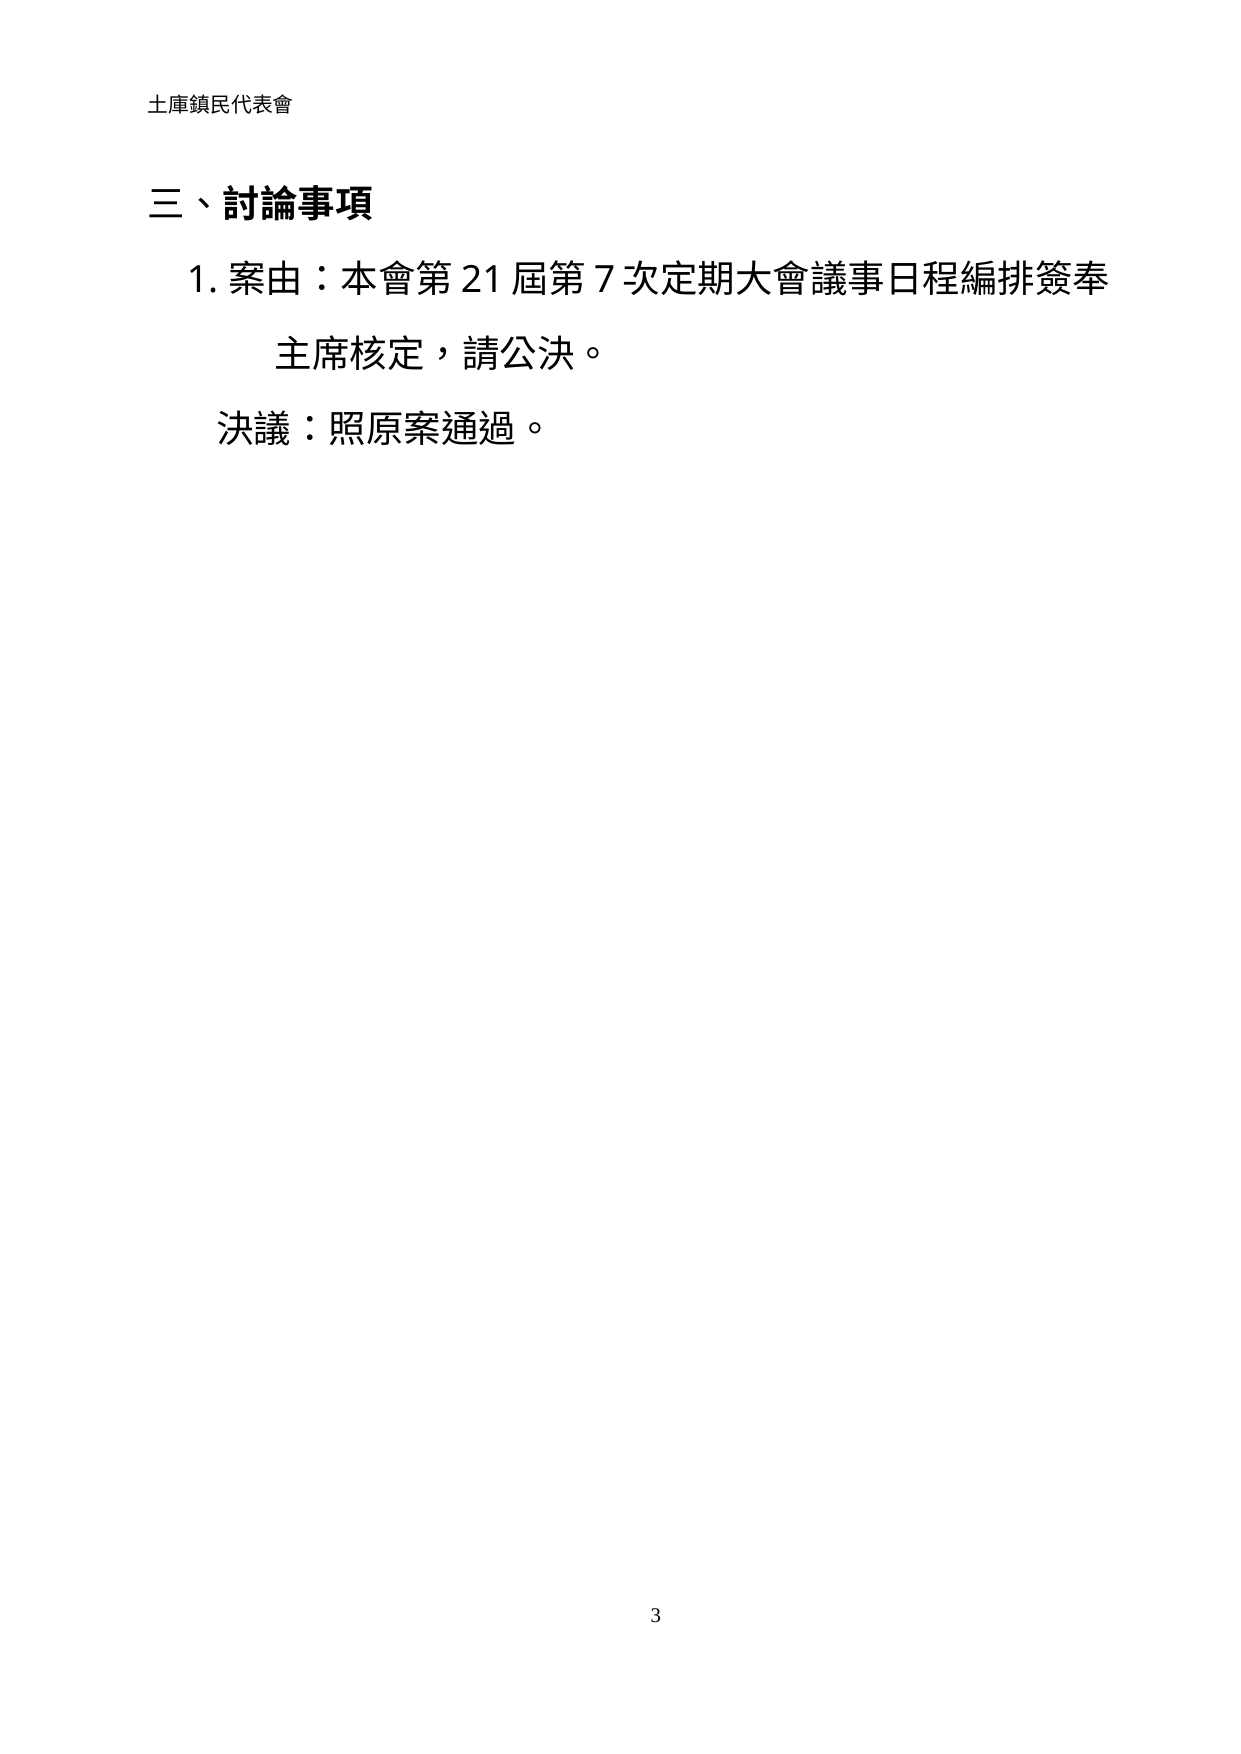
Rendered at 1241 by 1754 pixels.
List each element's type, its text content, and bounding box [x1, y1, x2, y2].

text 1. 案由：本會第21屆第7次定期大會議事日程編排簽奉 [148, 239, 1163, 314]
text 決議：照原案通過。 [148, 389, 1163, 464]
text 主席核定，請公決。 [148, 314, 1163, 389]
text 三、討論事項 [148, 164, 1163, 239]
